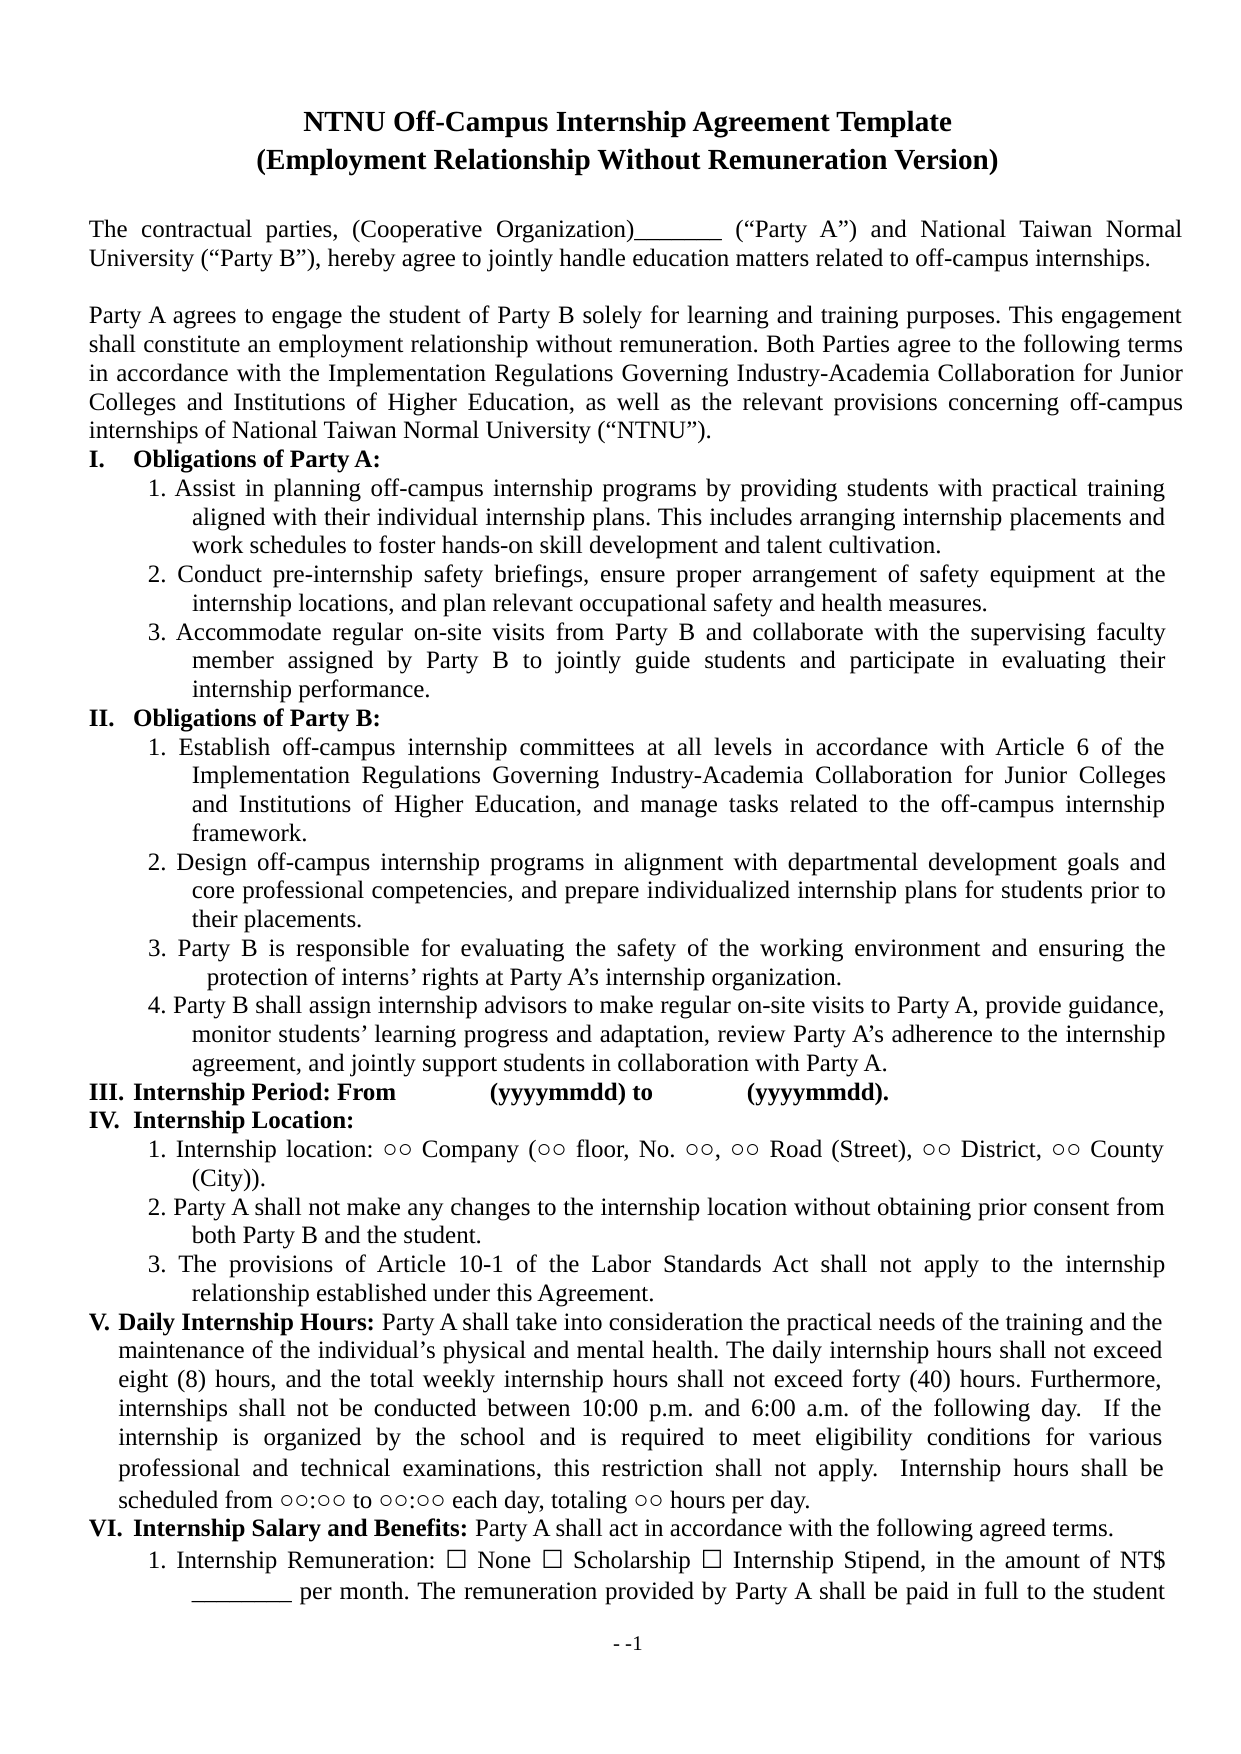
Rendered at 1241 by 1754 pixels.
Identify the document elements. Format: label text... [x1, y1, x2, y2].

text 1. Internship location: ○○ Company (○○ floor, No. ○○, ○○ Road (Street), ○○ District, ○○ County (City)). [148, 1134, 1167, 1192]
text 3. Party B is responsible for evaluating the safety of the working environment and ensuring the protection of interns’ rights at Party A’s internship organization. [148, 933, 1167, 991]
list Obligations of Party B: [89, 703, 1164, 732]
list Internship Location: [89, 1106, 1164, 1134]
text 2. Conduct pre-internship safety briefings, ensure proper arrangement of safety equipment at the internship locations, and plan relevant occupational safety and health measures. [148, 559, 1167, 617]
list Daily Internship Hours: Party A shall take into consideration the practical needs of the training and the maintenance of the individual’s physical and mental health. The daily internship hours shall not exceed eight (8) hours, and the total weekly internship hours shall not exceed forty (40) hours. Furthermore, internships shall not be conducted between 10:00 p.m. and 6:00 a.m. of the following day. If the internship is organized by the school and is required to meet eligibility conditions for various professional and technical examinations, this restriction shall not apply. Internship hours shall be scheduled from ○○:○○ to ○○:○○ each day, totaling ○○ hours per day. [89, 1307, 1164, 1513]
text 1. Assist in planning off-campus internship programs by providing students with practical training aligned with their individual internship plans. This includes arranging internship placements and work schedules to foster hands-on skill development and talent cultivation. [148, 473, 1167, 559]
text 1. Internship Remuneration: ☐ None ☐ Scholarship ☐ Internship Stipend, in the amount of NT$ ________ per month. The remuneration provided by Party A shall be paid in full to the student [148, 1542, 1167, 1605]
text 4. Party B shall assign internship advisors to make regular on-site visits to Party A, provide guidance, monitor students’ learning progress and adaptation, review Party A’s adherence to the internship agreement, and jointly support students in collaboration with Party A. [148, 991, 1167, 1077]
text The contractual parties, (Cooperative Organization)_______ (“Party A”) and National Taiwan Normal University (“Party B”), hereby agree to jointly handle education matters related to off-campus internships. [89, 214, 1184, 272]
list Internship Period: From (yyyymmdd) to (yyyymmdd). [89, 1077, 1164, 1106]
list Internship Salary and Benefits: Party A shall act in accordance with the following agreed terms. [89, 1513, 1164, 1542]
list Obligations of Party A: [89, 444, 1164, 473]
text 3. The provisions of Article 10-1 of the Labor Standards Act shall not apply to the internship relationship established under this Agreement. [148, 1249, 1167, 1307]
text 3. Accommodate regular on-site visits from Party B and collaborate with the supervising faculty member assigned by Party B to jointly guide students and participate in evaluating their internship performance. [148, 617, 1167, 703]
text Party A agrees to engage the student of Party B solely for learning and training purposes. This engagement shall constitute an employment relationship without remuneration. Both Parties agree to the following terms in accordance with the Implementation Regulations Governing Industry-Academia Collaboration for Junior Colleges and Institutions of Higher Education, as well as the relevant provisions concerning off-campus internships of National Taiwan Normal University (“NTNU”). [89, 301, 1184, 444]
text (Employment Relationship Without Remuneration Version) [89, 142, 1167, 176]
text NTNU Off-Campus Internship Agreement Template [89, 104, 1167, 137]
text 2. Design off-campus internship programs in alignment with departmental development goals and core professional competencies, and prepare individualized internship plans for students prior to their placements. [148, 847, 1167, 933]
text 2. Party A shall not make any changes to the internship location without obtaining prior consent from both Party B and the student. [148, 1192, 1167, 1249]
text 1. Establish off-campus internship committees at all levels in accordance with Article 6 of the Implementation Regulations Governing Industry-Academia Collaboration for Junior Colleges and Institutions of Higher Education, and manage tasks related to the off-campus internship framework. [148, 732, 1167, 847]
